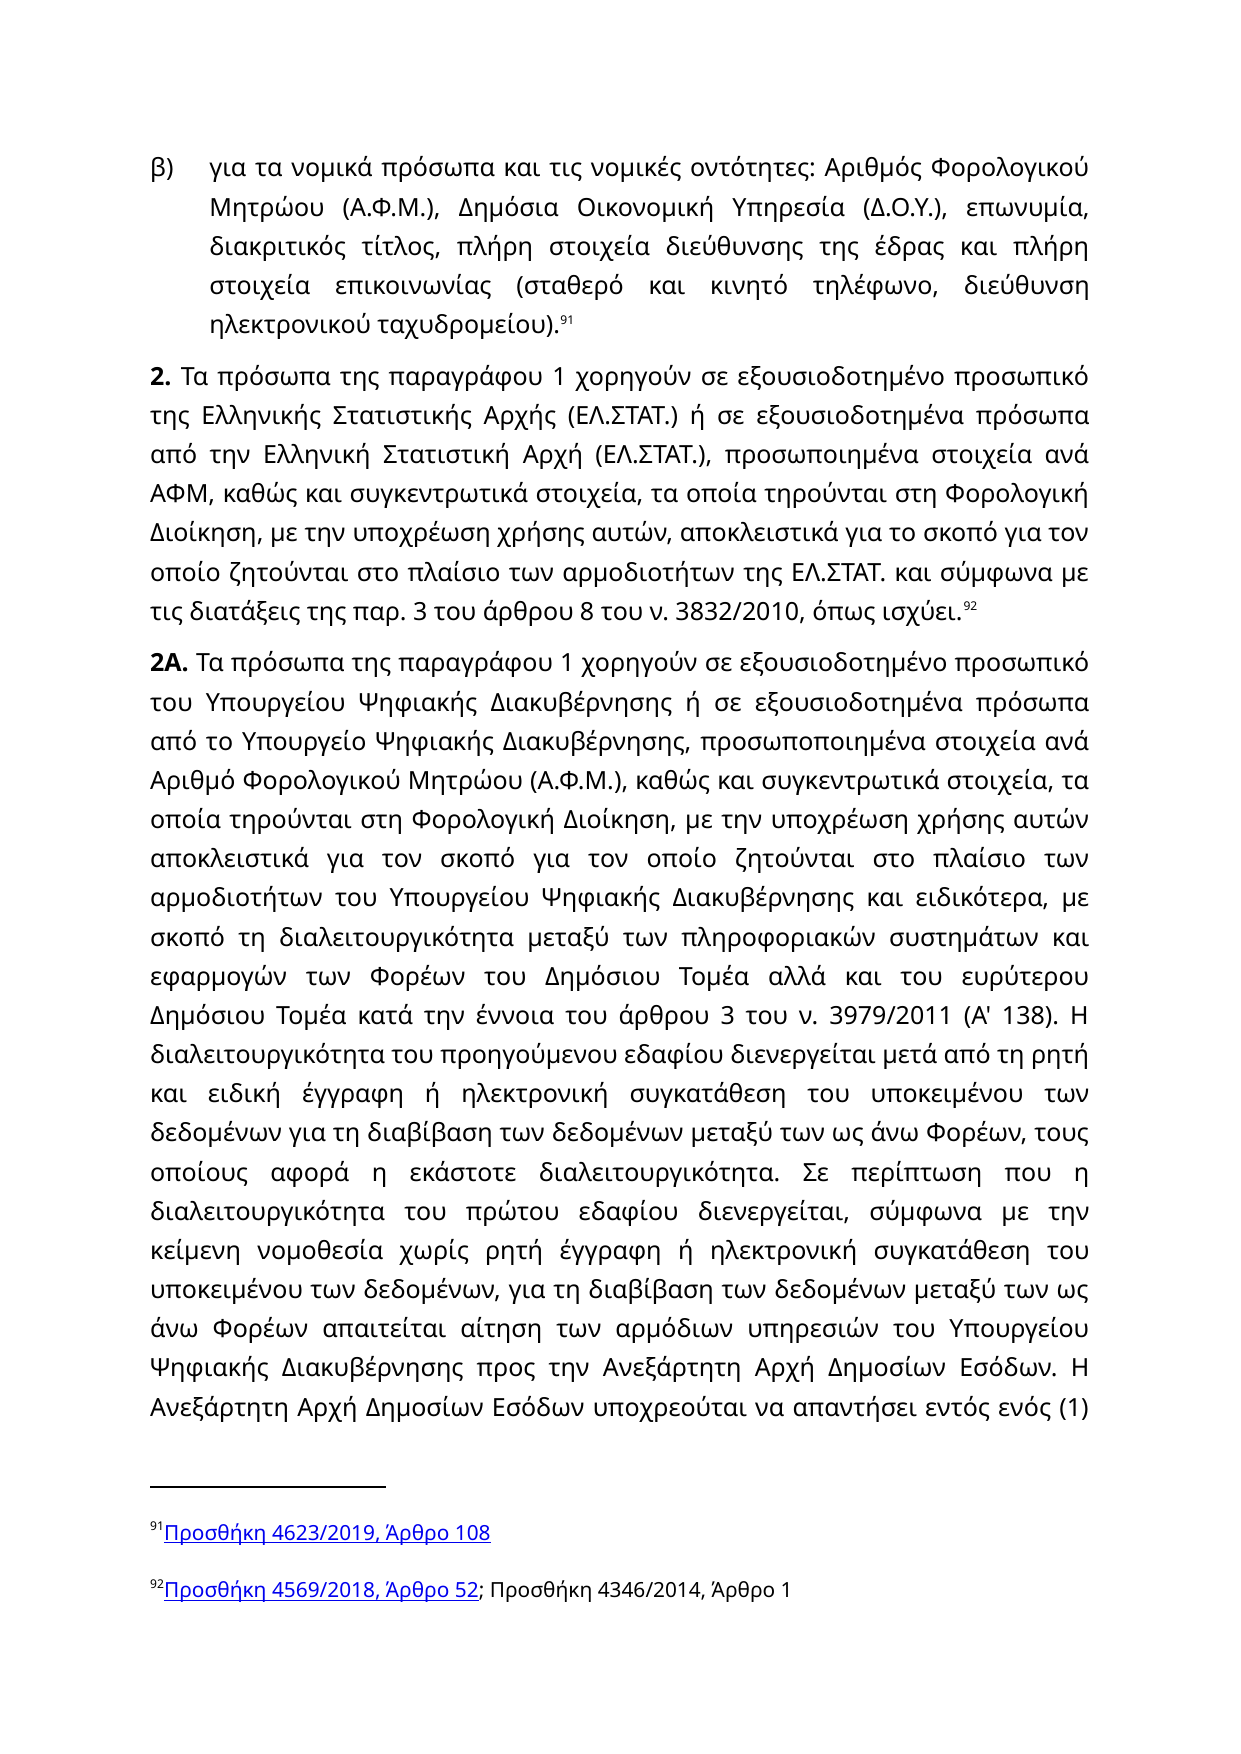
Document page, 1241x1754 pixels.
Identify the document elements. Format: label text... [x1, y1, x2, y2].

text 2. Τα πρόσωπα της παραγράφου 1 χορηγούν σε εξουσιοδοτημένο προσωπικό της Ελληνικής Στατιστικής Αρχής (ΕΛ.ΣΤΑΤ.) ή σε εξουσιοδοτημένα πρόσωπα από την Ελληνική Στατιστική Αρχή (ΕΛ.ΣΤΑΤ.), προσωποιημένα στοιχεία ανά ΑΦΜ, καθώς και συγκεντρωτικά στοιχεία, τα οποία τηρούνται στη Φορολογική Διοίκηση, με την υποχρέωση χρήσης αυτών, αποκλειστικά για το σκοπό για τον οποίο ζητούνται στο πλαίσιο των αρμοδιοτήτων της ΕΛ.ΣΤΑΤ. και σύμφωνα με τις διατάξεις της παρ. 3 του άρθρου 8 του ν. 3832/2010, όπως ισχύει. [150, 358, 1090, 627]
text 2Α. Τα πρόσωπα της παραγράφου 1 χορηγούν σε εξουσιοδοτημένο προσωπικό του Υπουργείου Ψηφιακής Διακυβέρνησης ή σε εξουσιοδοτημένα πρόσωπα από το Υπουργείο Ψηφιακής Διακυβέρνησης, προσωποποιημένα στοιχεία ανά Αριθμό Φορολογικού Μητρώου (Α.Φ.Μ.), καθώς και συγκεντρωτικά στοιχεία, τα οποία τηρούνται στη Φορολογική Διοίκηση, με την υποχρέωση χρήσης αυτών αποκλειστικά για τον σκοπό για τον οποίο ζητούνται στο πλαίσιο των αρμοδιοτήτων του Υπουργείου Ψηφιακής Διακυβέρνησης και ειδικότερα, με σκοπό τη διαλειτουργικότητα μεταξύ των πληροφοριακών συστημάτων και εφαρμογών των Φορέων του Δημόσιου Τομέα αλλά και του ευρύτερου Δημόσιου Τομέα κατά την έννοια του άρθρου 3 του ν. 3979/2011 (Α' 138). Η διαλειτουργικότητα του προηγούμενου εδαφίου διενεργείται μετά από τη ρητή και ειδική έγγραφη ή ηλεκτρονική συγκατάθεση του υποκειμένου των δεδομένων για τη διαβίβαση των δεδομένων μεταξύ των ως άνω Φορέων, τους οποίους αφορά η εκάστοτε διαλειτουργικότητα. Σε περίπτωση που η διαλειτουργικότητα του πρώτου εδαφίου διενεργείται, σύμφωνα με την κείμενη νομοθεσία χωρίς ρητή έγγραφη ή ηλεκτρονική συγκατάθεση του υποκειμένου των δεδομένων, για τη διαβίβαση των δεδομένων μεταξύ των ως άνω Φορέων απαιτείται αίτηση των αρμόδιων υπηρεσιών του Υπουργείου Ψηφιακής Διακυβέρνησης προς την Ανεξάρτητη Αρχή Δημοσίων Εσόδων. Η Ανεξάρτητη Αρχή Δημοσίων Εσόδων υποχρεούται να απαντήσει εντός ενός (1) [150, 645, 1090, 1423]
list β) για τα νομικά πρόσωπα και τις νομικές οντότητες: Αριθμός Φορολογικού Μητρώου (Α.Φ.Μ.), Δημόσια Οικονομική Υπηρεσία (Δ.Ο.Υ.), επωνυμία, διακριτικός τίτλος, πλήρη στοιχεία διεύθυνσης της έδρας και πλήρη στοιχεία επικοινωνίας (σταθερό και κινητό τηλέφωνο, διεύθυνση ηλεκτρονικού ταχυδρομείου). [150, 150, 1090, 341]
text Προσθήκη 4623/2019, Άρθρο 108 [150, 1518, 1090, 1546]
text Προσθήκη 4569/2018, Άρθρο 52; Προσθήκη 4346/2014, Άρθρο 1 [150, 1576, 1090, 1604]
